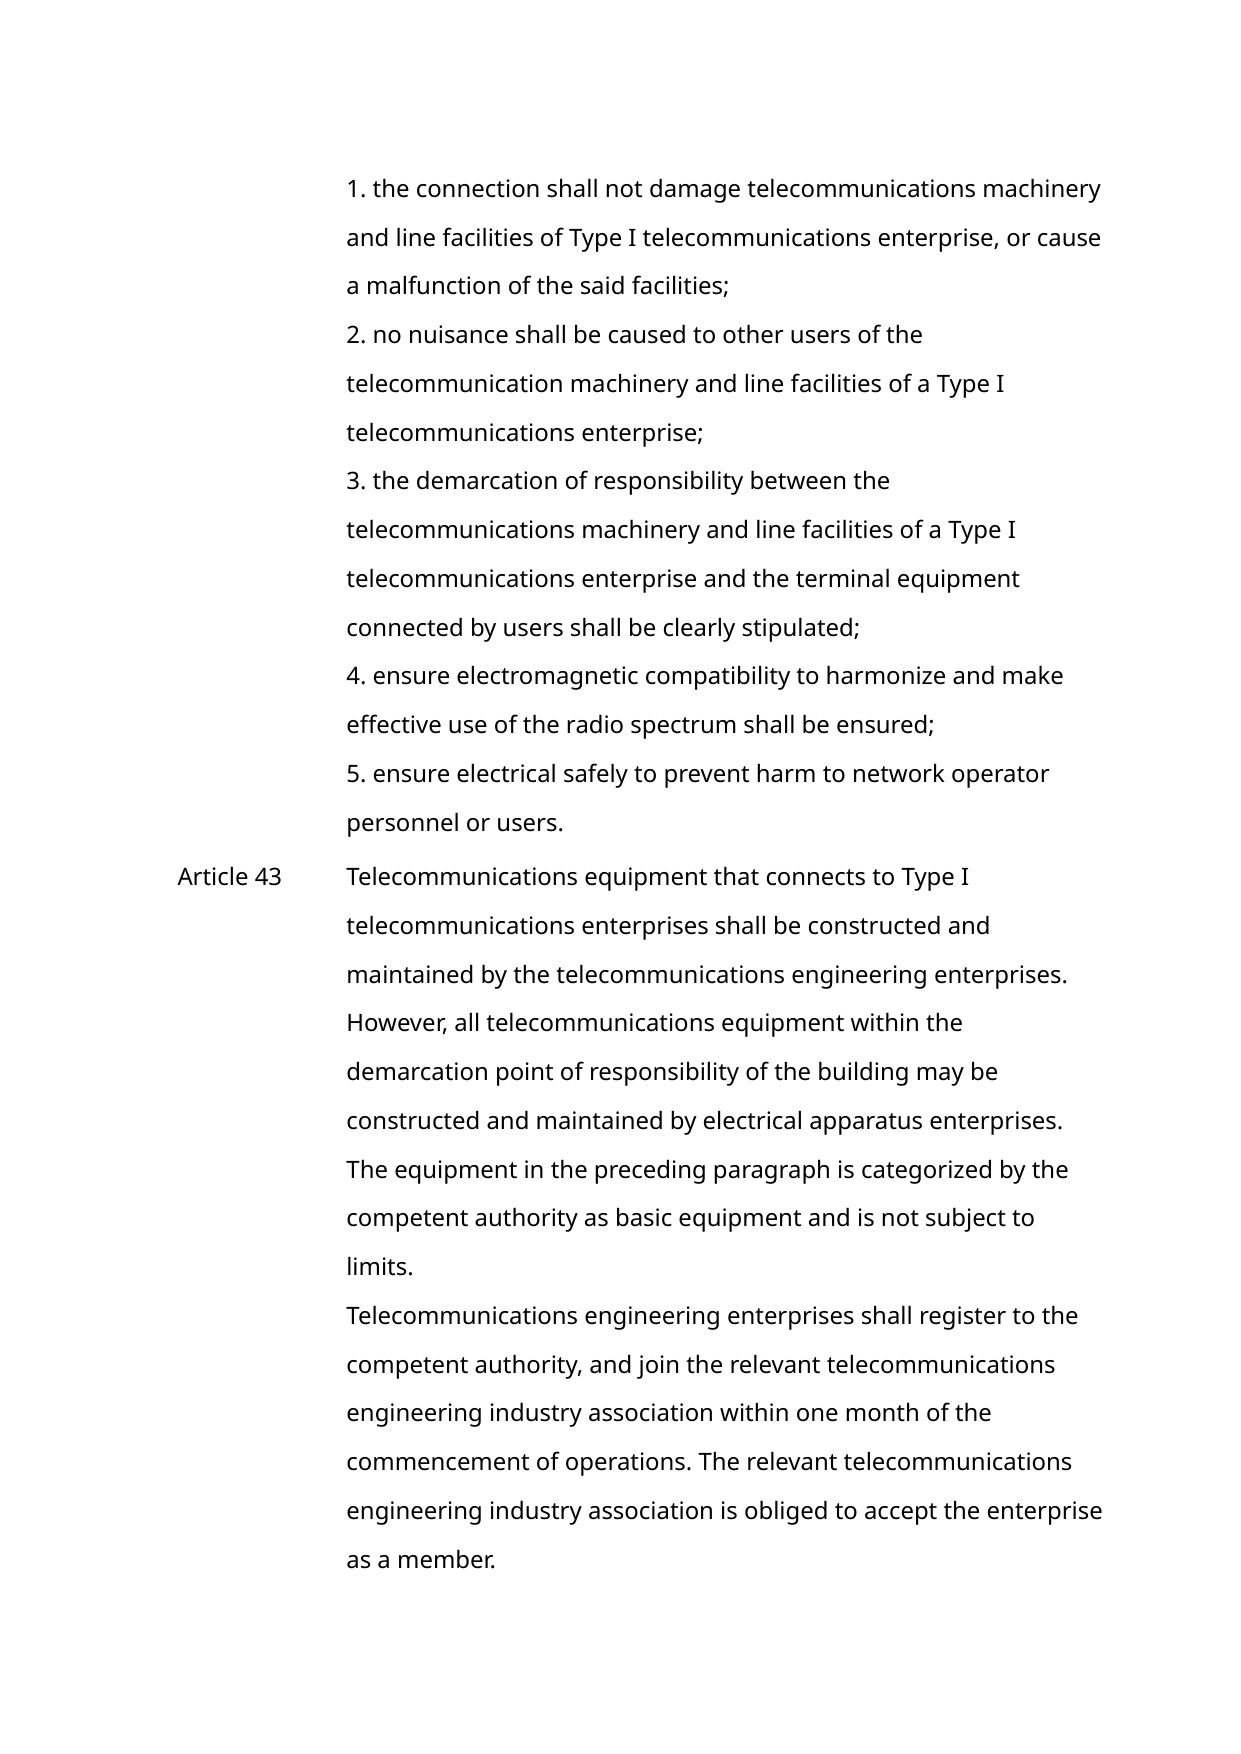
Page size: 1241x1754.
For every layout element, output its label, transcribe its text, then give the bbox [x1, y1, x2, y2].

table_cell 1. the connection shall not damage telecommunications machinery and line facilities of Type I telecommunications enterprise, or cause a malfunction of the said facilities; 2. no nuisance shall be caused to other users of the telecommunication machinery and line facilities of a Type I telecommunications enterprise; 3. the demarcation of responsibility between the telecommunications machinery and line facilities of a Type I telecommunications enterprise and the terminal equipment connected by users shall be clearly stipulated; 4. ensure electromagnetic compatibility to harmonize and make effective use of the radio spectrum shall be ensured; 5. ensure electrical safely to prevent harm to network operator personnel or users. [345, 165, 1111, 853]
table_cell Article 43 [173, 853, 334, 1582]
table_cell Telecommunications equipment that connects to Type I telecommunications enterprises shall be constructed and maintained by the telecommunications engineering enterprises. However, all telecommunications equipment within the demarcation point of responsibility of the building may be constructed and maintained by electrical apparatus enterprises. The equipment in the preceding paragraph is categorized by the competent authority as basic equipment and is not subject to limits. Telecommunications engineering enterprises shall register to the competent authority, and join the relevant telecommunications engineering industry association within one month of the commencement of operations. The relevant telecommunications engineering industry association is obliged to accept the enterprise as a member. [345, 853, 1111, 1582]
table_cell [334, 165, 345, 853]
table_cell [334, 853, 345, 1582]
table_cell [173, 165, 334, 853]
